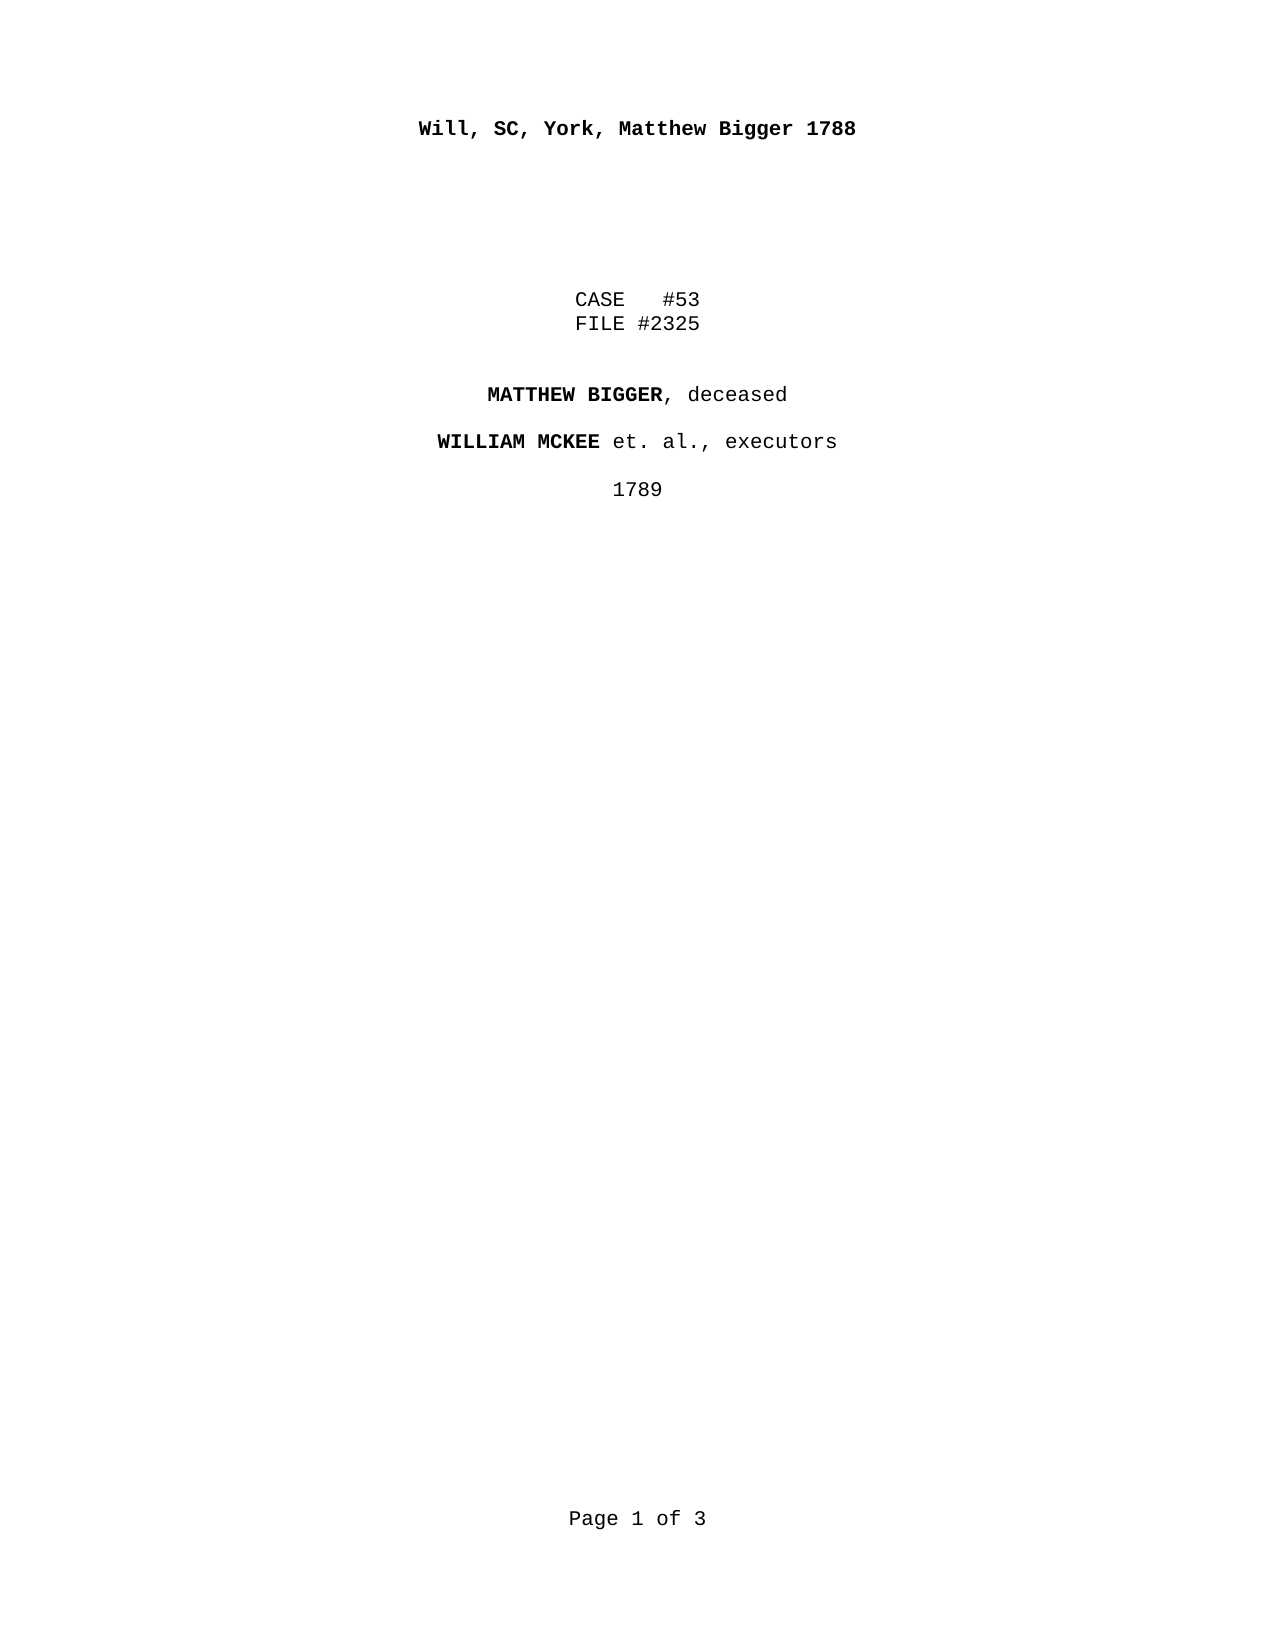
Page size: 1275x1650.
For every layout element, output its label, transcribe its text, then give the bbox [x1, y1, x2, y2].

text CASE #53 [118, 289, 1157, 313]
text WILLIAM MCKEE et. al., executors [118, 431, 1157, 455]
text FILE #2325 [118, 313, 1157, 337]
text MATTHEW BIGGER, deceased [118, 384, 1157, 408]
text 1789 [118, 479, 1157, 502]
